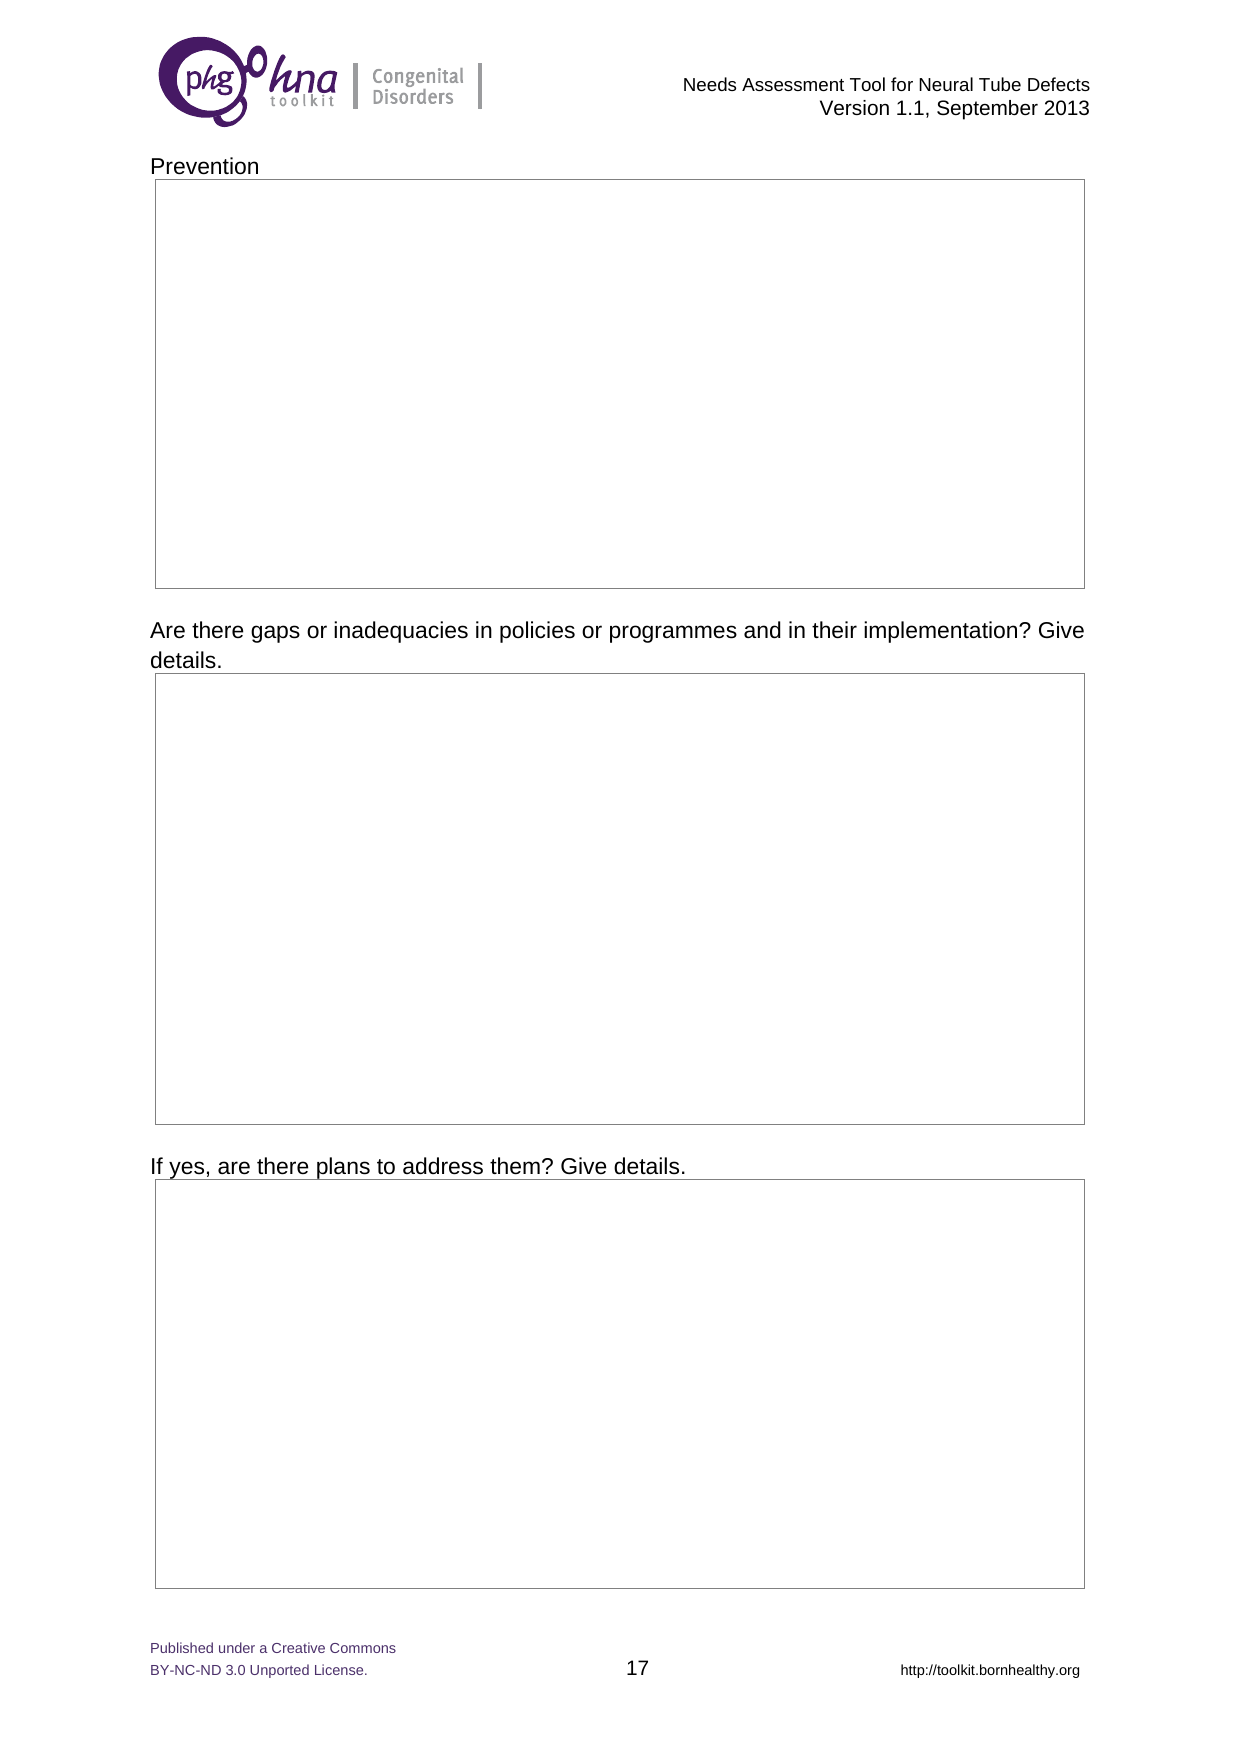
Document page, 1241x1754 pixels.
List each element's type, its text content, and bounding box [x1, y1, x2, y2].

subtitle Are there gaps or inadequacies in policies or programmes and in their implementation? Give details. [150, 614, 1090, 673]
subtitle Prevention [150, 150, 1090, 179]
subtitle If yes, are there plans to address them? Give details. [150, 1150, 1090, 1179]
